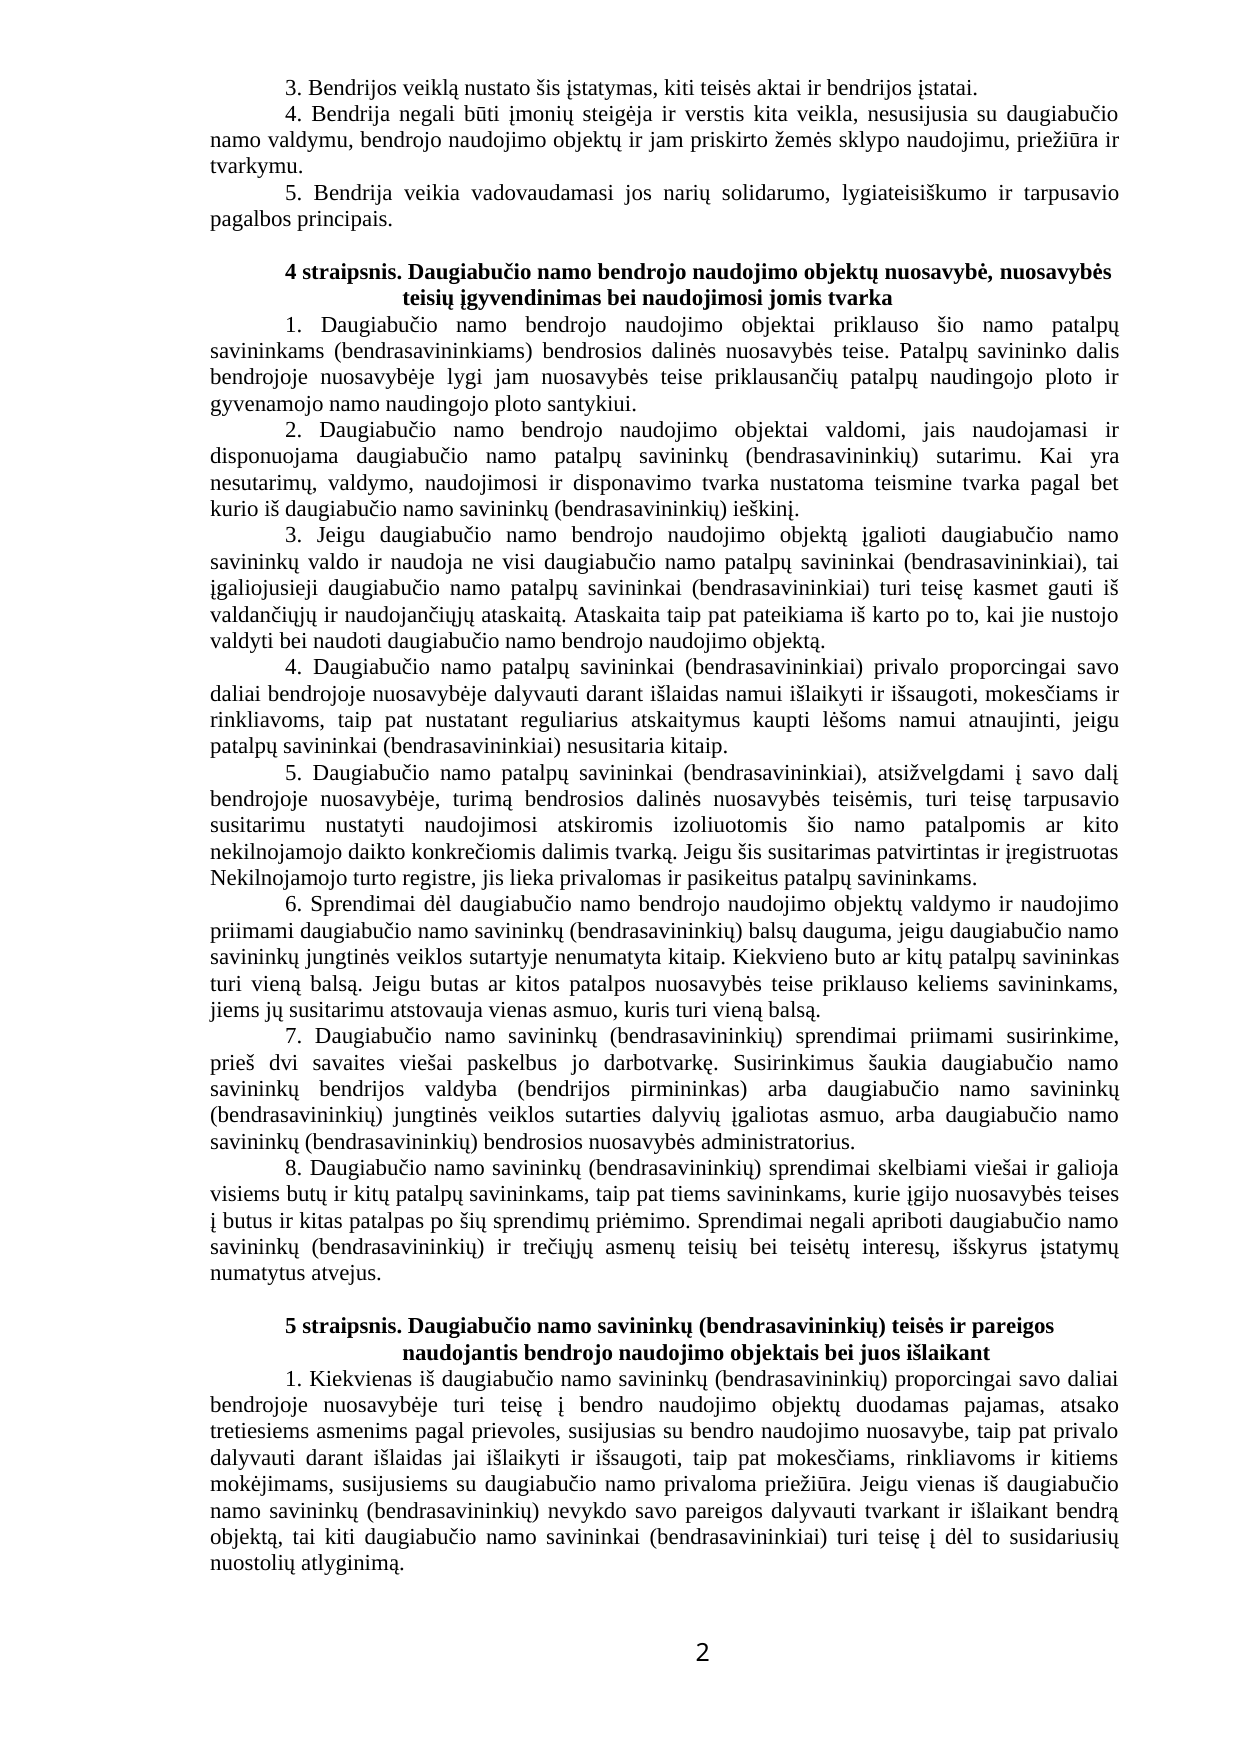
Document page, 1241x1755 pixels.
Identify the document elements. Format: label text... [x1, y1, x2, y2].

text 7. Daugiabučio namo savininkų (bendrasavininkių) sprendimai priimami susirinkime, prieš dvi savaites viešai paskelbus jo darbotvarkę. Susirinkimus šaukia daugiabučio namo savininkų bendrijos valdyba (bendrijos pirmininkas) arba daugiabučio namo savininkų (bendrasavininkių) jungtinės veiklos sutarties dalyvių įgaliotas asmuo, arba daugiabučio namo savininkų (bendrasavininkių) bendrosios nuosavybės administratorius. [210, 1022, 1120, 1154]
text 5. Daugiabučio namo patalpų savininkai (bendrasavininkiai), atsižvelgdami į savo dalį bendrojoje nuosavybėje, turimą bendrosios dalinės nuosavybės teisėmis, turi teisę tarpusavio susitarimu nustatyti naudojimosi atskiromis izoliuotomis šio namo patalpomis ar kito nekilnojamojo daikto konkrečiomis dalimis tvarką. Jeigu šis susitarimas patvirtintas ir įregistruotas Nekilnojamojo turto registre, jis lieka privalomas ir pasikeitus patalpų savininkams. [210, 759, 1120, 891]
text 5 straipsnis. Daugiabučio namo savininkų (bendrasavininkių) teisės ir pareigos [285, 1312, 1120, 1338]
text 6. Sprendimai dėl daugiabučio namo bendrojo naudojimo objektų valdymo ir naudojimo priimami daugiabučio namo savininkų (bendrasavininkių) balsų dauguma, jeigu daugiabučio namo savininkų jungtinės veiklos sutartyje nenumatyta kitaip. Kiekvieno buto ar kitų patalpų savininkas turi vieną balsą. Jeigu butas ar kitos patalpos nuosavybės teise priklauso keliems savininkams, jiems jų susitarimu atstovauja vienas asmuo, kuris turi vieną balsą. [210, 891, 1120, 1022]
text 3. Bendrijos veiklą nustato šis įstatymas, kiti teisės aktai ir bendrijos įstatai. [210, 73, 1120, 100]
text naudojantis bendrojo naudojimo objektais bei juos išlaikant [402, 1338, 1120, 1365]
text 4. Daugiabučio namo patalpų savininkai (bendrasavininkiai) privalo proporcingai savo daliai bendrojoje nuosavybėje dalyvauti darant išlaidas namui išlaikyti ir išsaugoti, mokesčiams ir rinkliavoms, taip pat nustatant reguliarius atskaitymus kaupti lėšoms namui atnaujinti, jeigu patalpų savininkai (bendrasavininkiai) nesusitaria kitaip. [210, 653, 1120, 759]
text 5. Bendrija veikia vadovaudamasi jos narių solidarumo, lygiateisiškumo ir tarpusavio pagalbos principais. [210, 179, 1120, 232]
text 3. Jeigu daugiabučio namo bendrojo naudojimo objektą įgalioti daugiabučio namo savininkų valdo ir naudoja ne visi daugiabučio namo patalpų savininkai (bendrasavininkiai), tai įgaliojusieji daugiabučio namo patalpų savininkai (bendrasavininkiai) turi teisę kasmet gauti iš valdančiųjų ir naudojančiųjų ataskaitą. Ataskaita taip pat pateikiama iš karto po to, kai jie nustojo valdyti bei naudoti daugiabučio namo bendrojo naudojimo objektą. [210, 522, 1120, 653]
text 4. Bendrija negali būti įmonių steigėja ir verstis kita veikla, nesusijusia su daugiabučio namo valdymu, bendrojo naudojimo objektų ir jam priskirto žemės sklypo naudojimu, priežiūra ir tvarkymu. [210, 100, 1120, 179]
text 4 straipsnis. Daugiabučio namo bendrojo naudojimo objektų nuosavybė, nuosavybės [285, 258, 1120, 284]
text teisių įgyvendinimas bei naudojimosi jomis tvarka [402, 284, 1120, 311]
text 2. Daugiabučio namo bendrojo naudojimo objektai valdomi, jais naudojamasi ir disponuojama daugiabučio namo patalpų savininkų (bendrasavininkių) sutarimu. Kai yra nesutarimų, valdymo, naudojimosi ir disponavimo tvarka nustatoma teismine tvarka pagal bet kurio iš daugiabučio namo savininkų (bendrasavininkių) ieškinį. [210, 416, 1120, 522]
text 1. Daugiabučio namo bendrojo naudojimo objektai priklauso šio namo patalpų savininkams (bendrasavininkiams) bendrosios dalinės nuosavybės teise. Patalpų savininko dalis bendrojoje nuosavybėje lygi jam nuosavybės teise priklausančių patalpų naudingojo ploto ir gyvenamojo namo naudingojo ploto santykiui. [210, 311, 1120, 416]
text 8. Daugiabučio namo savininkų (bendrasavininkių) sprendimai skelbiami viešai ir galioja visiems butų ir kitų patalpų savininkams, taip pat tiems savininkams, kurie įgijo nuosavybės teises į butus ir kitas patalpas po šių sprendimų priėmimo. Sprendimai negali apriboti daugiabučio namo savininkų (bendrasavininkių) ir trečiųjų asmenų teisių bei teisėtų interesų, išskyrus įstatymų numatytus atvejus. [210, 1154, 1120, 1286]
text 1. Kiekvienas iš daugiabučio namo savininkų (bendrasavininkių) proporcingai savo daliai bendrojoje nuosavybėje turi teisę į bendro naudojimo objektų duodamas pajamas, atsako tretiesiems asmenims pagal prievoles, susijusias su bendro naudojimo nuosavybe, taip pat privalo dalyvauti darant išlaidas jai išlaikyti ir išsaugoti, taip pat mokesčiams, rinkliavoms ir kitiems mokėjimams, susijusiems su daugiabučio namo privaloma priežiūra. Jeigu vienas iš daugiabučio namo savininkų (bendrasavininkių) nevykdo savo pareigos dalyvauti tvarkant ir išlaikant bendrą objektą, tai kiti daugiabučio namo savininkai (bendrasavininkiai) turi teisę į dėl to susidariusių nuostolių atlyginimą. [210, 1365, 1120, 1576]
